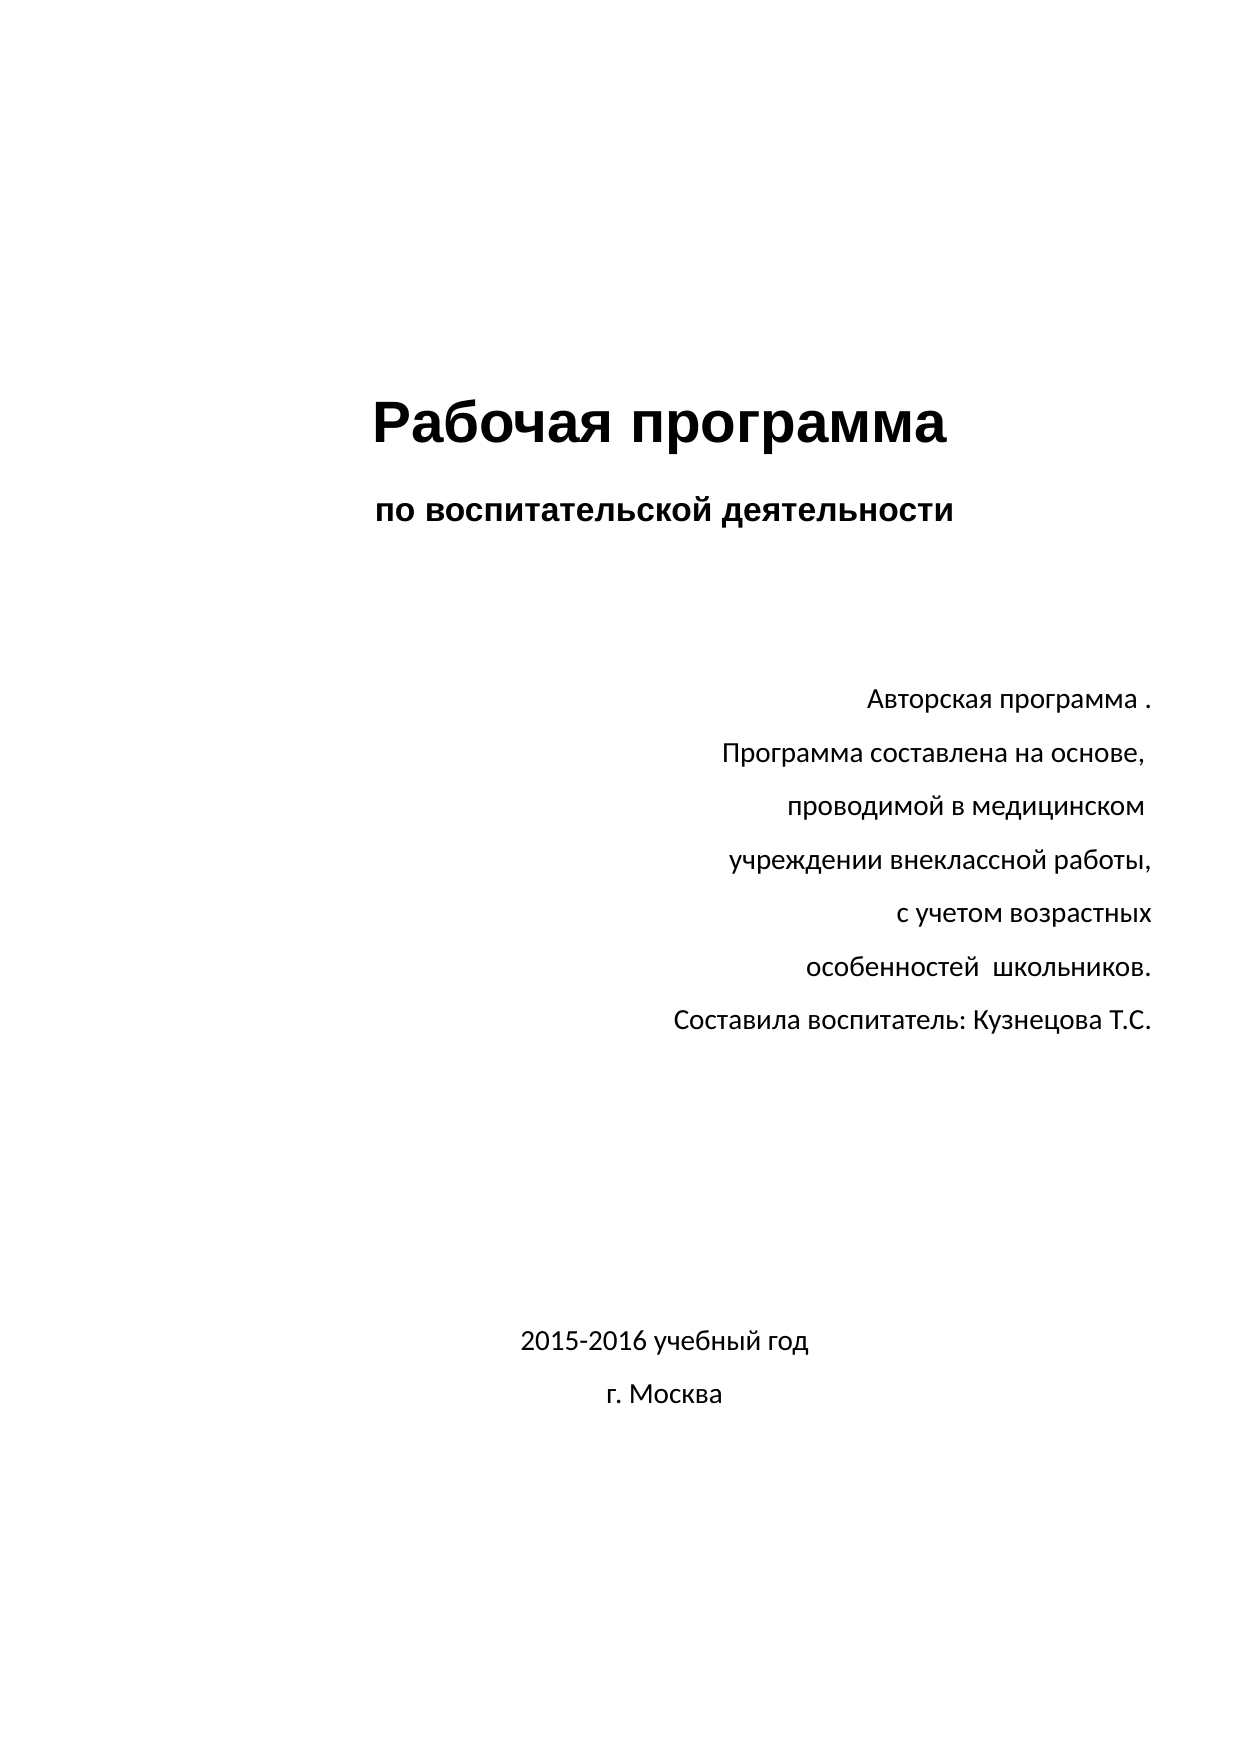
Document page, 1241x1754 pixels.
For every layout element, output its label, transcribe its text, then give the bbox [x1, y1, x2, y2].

text проводимой в медицинском [177, 787, 1152, 823]
text Составила воспитатель: Кузнецова Т.С. [177, 1001, 1152, 1037]
text г. Москва [177, 1375, 1152, 1411]
text Программа составлена на основе, [177, 734, 1152, 769]
text учреждении внеклассной работы, [177, 841, 1152, 876]
text Авторская программа . [177, 680, 1152, 716]
text особенностей школьников. [177, 948, 1152, 983]
text 2015-2016 учебный год [177, 1322, 1152, 1357]
text с учетом возрастных [177, 894, 1152, 930]
subtitle Рабочая программа [177, 387, 1152, 454]
subtitle по воспитательской деятельности [177, 489, 1152, 528]
